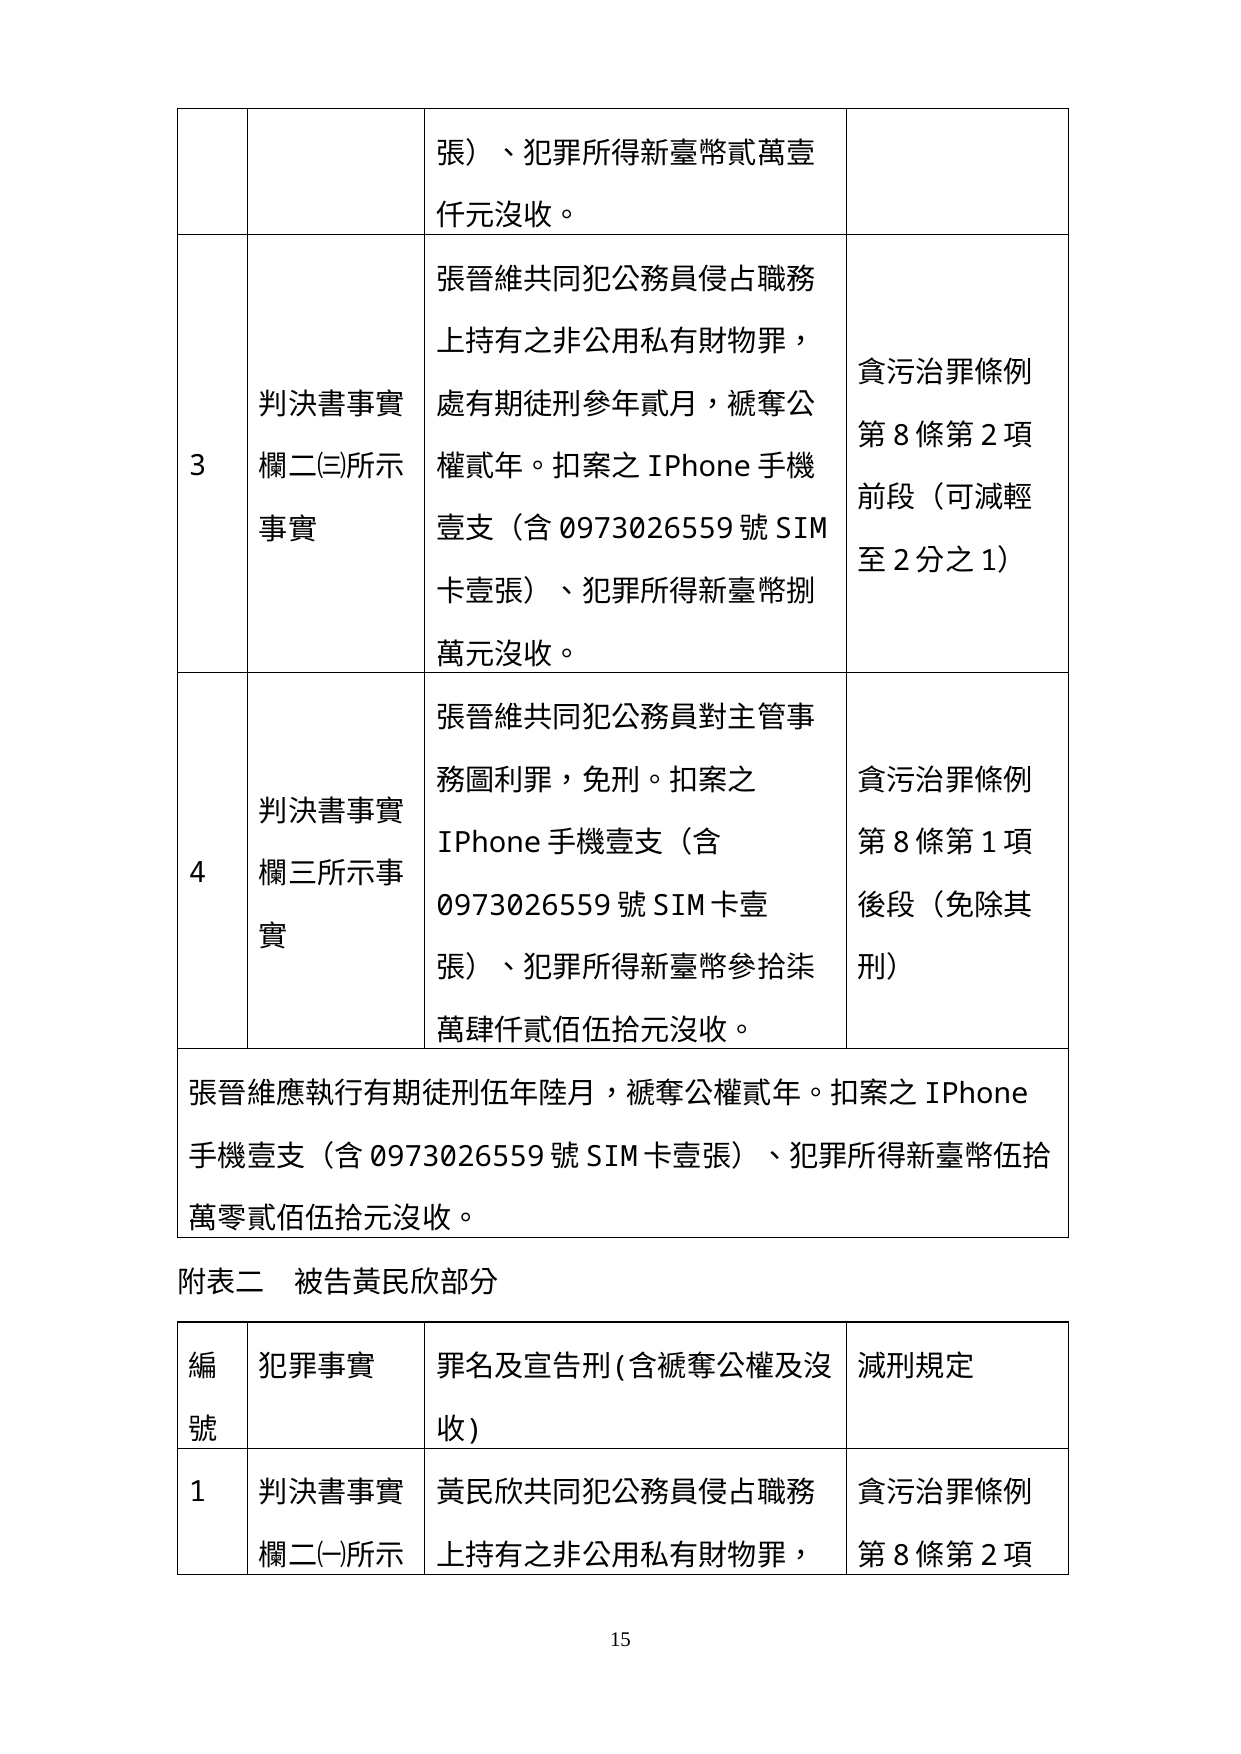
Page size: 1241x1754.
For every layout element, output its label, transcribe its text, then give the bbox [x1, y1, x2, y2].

table_header 犯罪事實 [248, 1323, 424, 1447]
table_cell 貪污治罪條例第8條第2項前段（可減輕至2分之1） [847, 235, 1068, 672]
table_cell 判決書事實欄三所示事實 [248, 673, 424, 1048]
table_cell 3 [178, 235, 247, 672]
table_cell 貪污治罪條例第8條第1項後段（免除其刑） [847, 673, 1068, 1048]
table_cell [178, 109, 247, 234]
table_cell 1 [178, 1449, 247, 1573]
table_cell 張晉維應執行有期徒刑伍年陸月，褫奪公權貳年。扣案之IPhone手機壹支（含0973026559號SIM卡壹張）、犯罪所得新臺幣伍拾萬零貳佰伍拾元沒收。 [178, 1049, 1068, 1237]
table_header 編號 [178, 1323, 247, 1447]
table_header 減刑規定 [847, 1323, 1068, 1447]
table_cell 4 [178, 673, 247, 1048]
table_cell 判決書事實欄二㈢所示事實 [248, 235, 424, 672]
table_cell 貪污治罪條例第8條第2項 [847, 1449, 1068, 1573]
table_cell 判決書事實欄二㈠所示 [248, 1449, 424, 1573]
table_cell [248, 109, 424, 234]
text 附表二 被告黃民欣部分 [177, 1238, 1063, 1300]
table_cell [847, 109, 1068, 234]
table_header 罪名及宣告刑(含褫奪公權及沒收) [425, 1323, 846, 1447]
table_cell 張晉維共同犯公務員對主管事務圖利罪，免刑。扣案之IPhone手機壹支（含0973026559號SIM卡壹張）、犯罪所得新臺幣參拾柒萬肆仟貳佰伍拾元沒收。 [425, 673, 846, 1048]
table_cell 張）、犯罪所得新臺幣貳萬壹仟元沒收。 [425, 109, 846, 234]
table_cell 張晉維共同犯公務員侵占職務上持有之非公用私有財物罪，處有期徒刑參年貳月，褫奪公權貳年。扣案之IPhone手機壹支（含0973026559號SIM卡壹張）、犯罪所得新臺幣捌萬元沒收。 [425, 235, 846, 672]
table_cell 黃民欣共同犯公務員侵占職務上持有之非公用私有財物罪， [425, 1449, 846, 1573]
